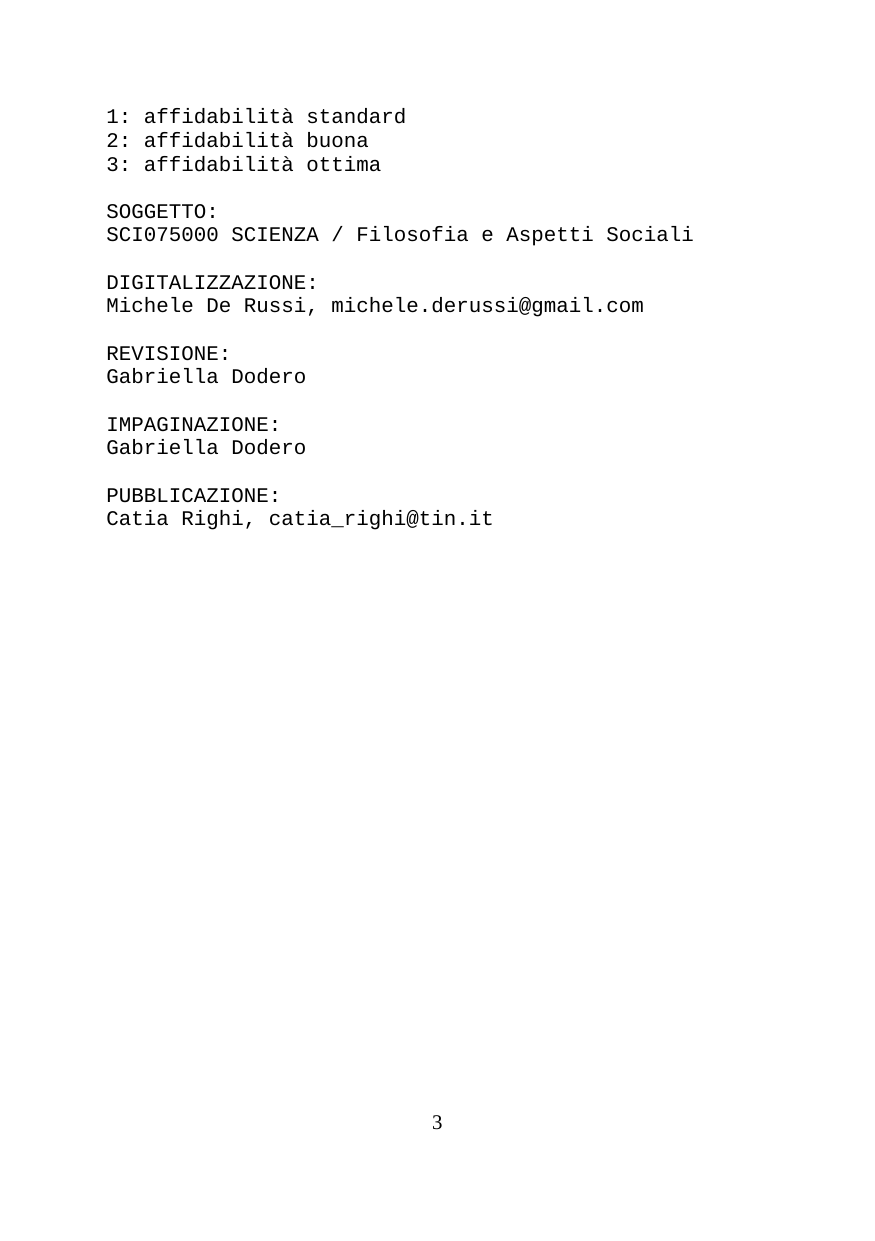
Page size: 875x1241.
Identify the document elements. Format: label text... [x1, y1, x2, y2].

text IMPAGINAZIONE: [106, 414, 768, 437]
text 3: affidabilità ottima [106, 153, 768, 177]
text SOGGETTO: [106, 201, 768, 224]
text DIGITALIZZAZIONE: [106, 272, 768, 295]
text Gabriella Dodero [106, 437, 768, 461]
text Michele De Russi, michele.derussi@gmail.com [106, 295, 768, 319]
text SCI075000 SCIENZA / Filosofia e Aspetti Sociali [106, 224, 768, 248]
text 2: affidabilità buona [106, 130, 768, 153]
text 1: affidabilità standard [106, 106, 768, 130]
text PUBBLICAZIONE: [106, 484, 768, 508]
text REVISIONE: [106, 343, 768, 366]
text Catia Righi, catia_righi@tin.it [106, 508, 768, 532]
text Gabriella Dodero [106, 366, 768, 390]
